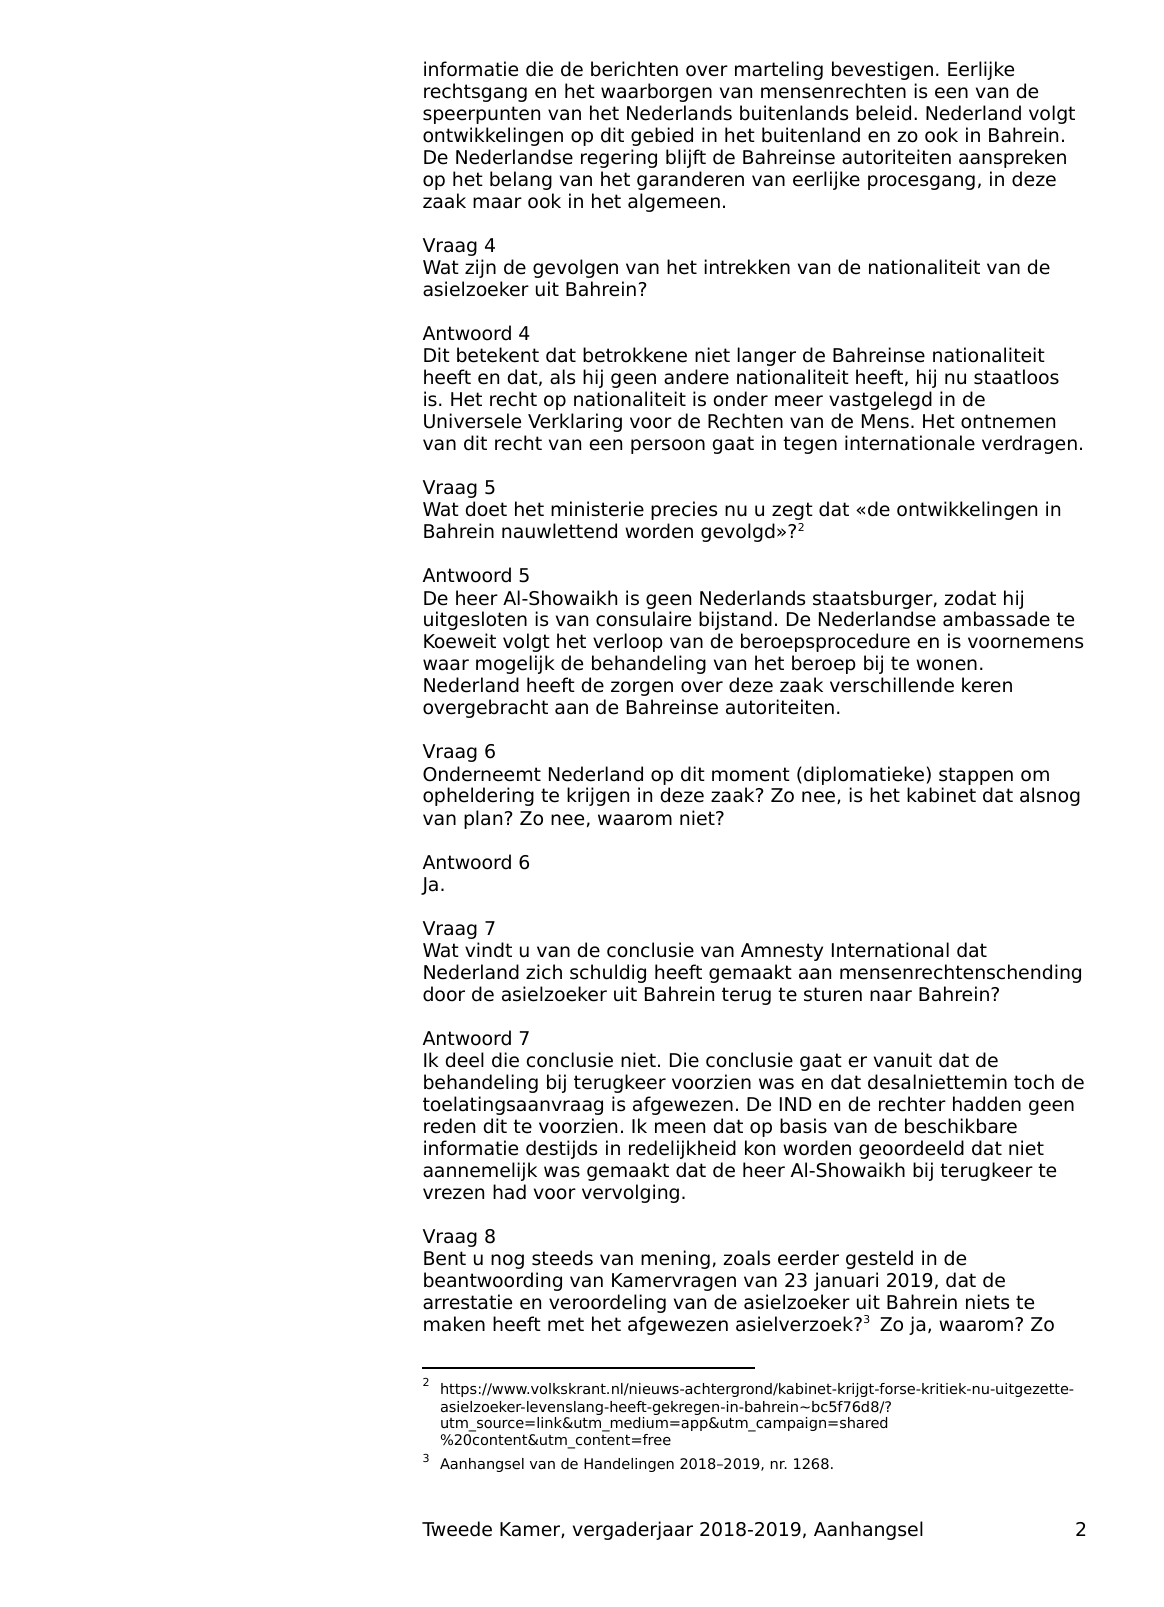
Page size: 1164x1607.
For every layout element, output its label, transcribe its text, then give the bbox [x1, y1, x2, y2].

text Vraag 5 [422, 477, 1087, 499]
text Aanhangsel van de Handelingen 2018–2019, nr. 1268. [422, 1452, 1087, 1474]
text Antwoord 6 [422, 852, 1087, 873]
text Onderneemt Nederland op dit moment (diplomatieke) stappen om opheldering te krijgen in deze zaak? Zo nee, is het kabinet dat alsnog van plan? Zo nee, waarom niet? [422, 763, 1087, 829]
text Antwoord 7 [422, 1028, 1087, 1050]
text De heer Al-Showaikh is geen Nederlands staatsburger, zodat hij uitgesloten is van consulaire bijstand. De Nederlandse ambassade te Koeweit volgt het verloop van de beroepsprocedure en is voornemens waar mogelijk de behandeling van het beroep bij te wonen. Nederland heeft de zorgen over deze zaak verschillende keren overgebracht aan de Bahreinse autoriteiten. [422, 587, 1087, 719]
text Wat doet het ministerie precies nu u zegt dat «de ontwikkelingen in Bahrein nauwlettend worden gevolgd»? [422, 499, 1087, 543]
text Ja. [422, 873, 1087, 896]
text Vraag 4 [422, 235, 1087, 257]
text Antwoord 5 [422, 565, 1087, 587]
text informatie die de berichten over marteling bevestigen. Eerlijke rechtsgang en het waarborgen van mensenrechten is een van de speerpunten van het Nederlands buitenlands beleid. Nederland volgt ontwikkelingen op dit gebied in het buitenland en zo ook in Bahrein. De Nederlandse regering blijft de Bahreinse autoriteiten aanspreken op het belang van het garanderen van eerlijke procesgang, in deze zaak maar ook in het algemeen. [422, 59, 1087, 213]
text Vraag 6 [422, 741, 1087, 763]
text Wat zijn de gevolgen van het intrekken van de nationaliteit van de asielzoeker uit Bahrein? [422, 257, 1087, 301]
text Antwoord 4 [422, 323, 1087, 345]
text Dit betekent dat betrokkene niet langer de Bahreinse nationaliteit heeft en dat, als hij geen andere nationaliteit heeft, hij nu staatloos is. Het recht op nationaliteit is onder meer vastgelegd in de Universele Verklaring voor de Rechten van de Mens. Het ontnemen van dit recht van een persoon gaat in tegen internationale verdragen. [422, 345, 1087, 455]
text https://www.volkskrant.nl/nieuws-achtergrond/kabinet-krijgt-forse-kritiek-nu-uitgezette-asielzoeker-levenslang-heeft-gekregen-in-bahrein~bc5f76d8/?utm_source=link&utm_medium=app&utm_campaign=shared%20content&utm_content=free [422, 1377, 1087, 1449]
text Vraag 8 [422, 1226, 1087, 1248]
text Bent u nog steeds van mening, zoals eerder gesteld in de beantwoording van Kamervragen van 23 januari 2019, dat de arrestatie en veroordeling van de asielzoeker uit Bahrein niets te maken heeft met het afgewezen asielverzoek? Zo ja, waarom? Zo [422, 1248, 1087, 1336]
text Ik deel die conclusie niet. Die conclusie gaat er vanuit dat de behandeling bij terugkeer voorzien was en dat desalniettemin toch de toelatingsaanvraag is afgewezen. De IND en de rechter hadden geen reden dit te voorzien. Ik meen dat op basis van de beschikbare informatie destijds in redelijkheid kon worden geoordeeld dat niet aannemelijk was gemaakt dat de heer Al-Showaikh bij terugkeer te vrezen had voor vervolging. [422, 1050, 1087, 1204]
text Wat vindt u van de conclusie van Amnesty International dat Nederland zich schuldig heeft gemaakt aan mensenrechtenschending door de asielzoeker uit Bahrein terug te sturen naar Bahrein? [422, 940, 1087, 1006]
text Vraag 7 [422, 918, 1087, 940]
